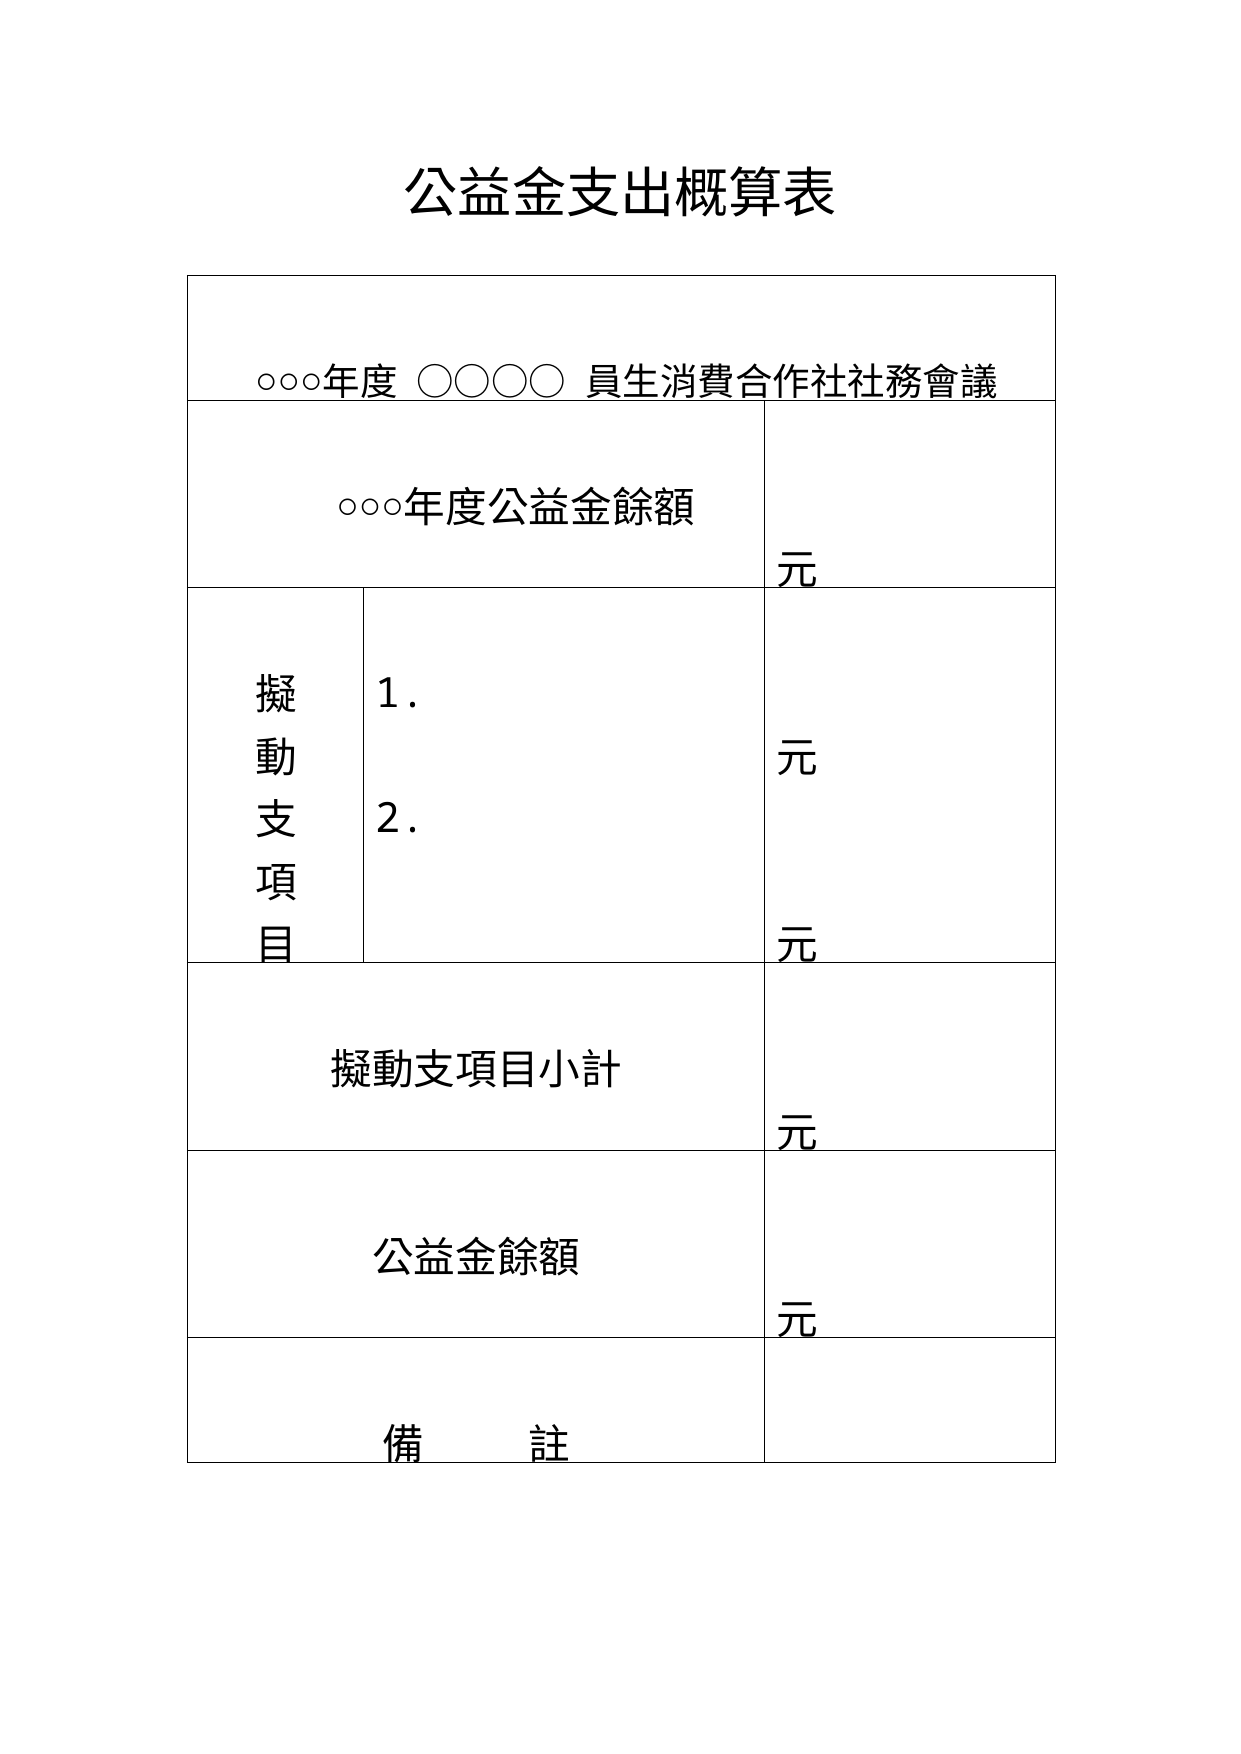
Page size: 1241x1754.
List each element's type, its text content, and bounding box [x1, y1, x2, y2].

table_cell 公益金餘額 [188, 1151, 764, 1337]
table_cell 擬動支項目小計 [188, 963, 764, 1150]
table_cell 元 元 [765, 588, 1055, 962]
table_cell 元 [765, 1151, 1055, 1337]
table_cell ○○○年度公益金餘額 [188, 401, 764, 587]
table_cell 擬 動 支 項 目 [188, 588, 363, 962]
table_cell 1. 2. [364, 588, 764, 962]
table_cell 備 註 [188, 1338, 764, 1462]
table_cell [765, 1338, 1055, 1462]
table_header ○○○年度 ○○○○ 員生消費合作社社務會議 [188, 276, 1055, 400]
table_cell 元 [765, 963, 1055, 1150]
table_cell 元 [765, 401, 1055, 587]
